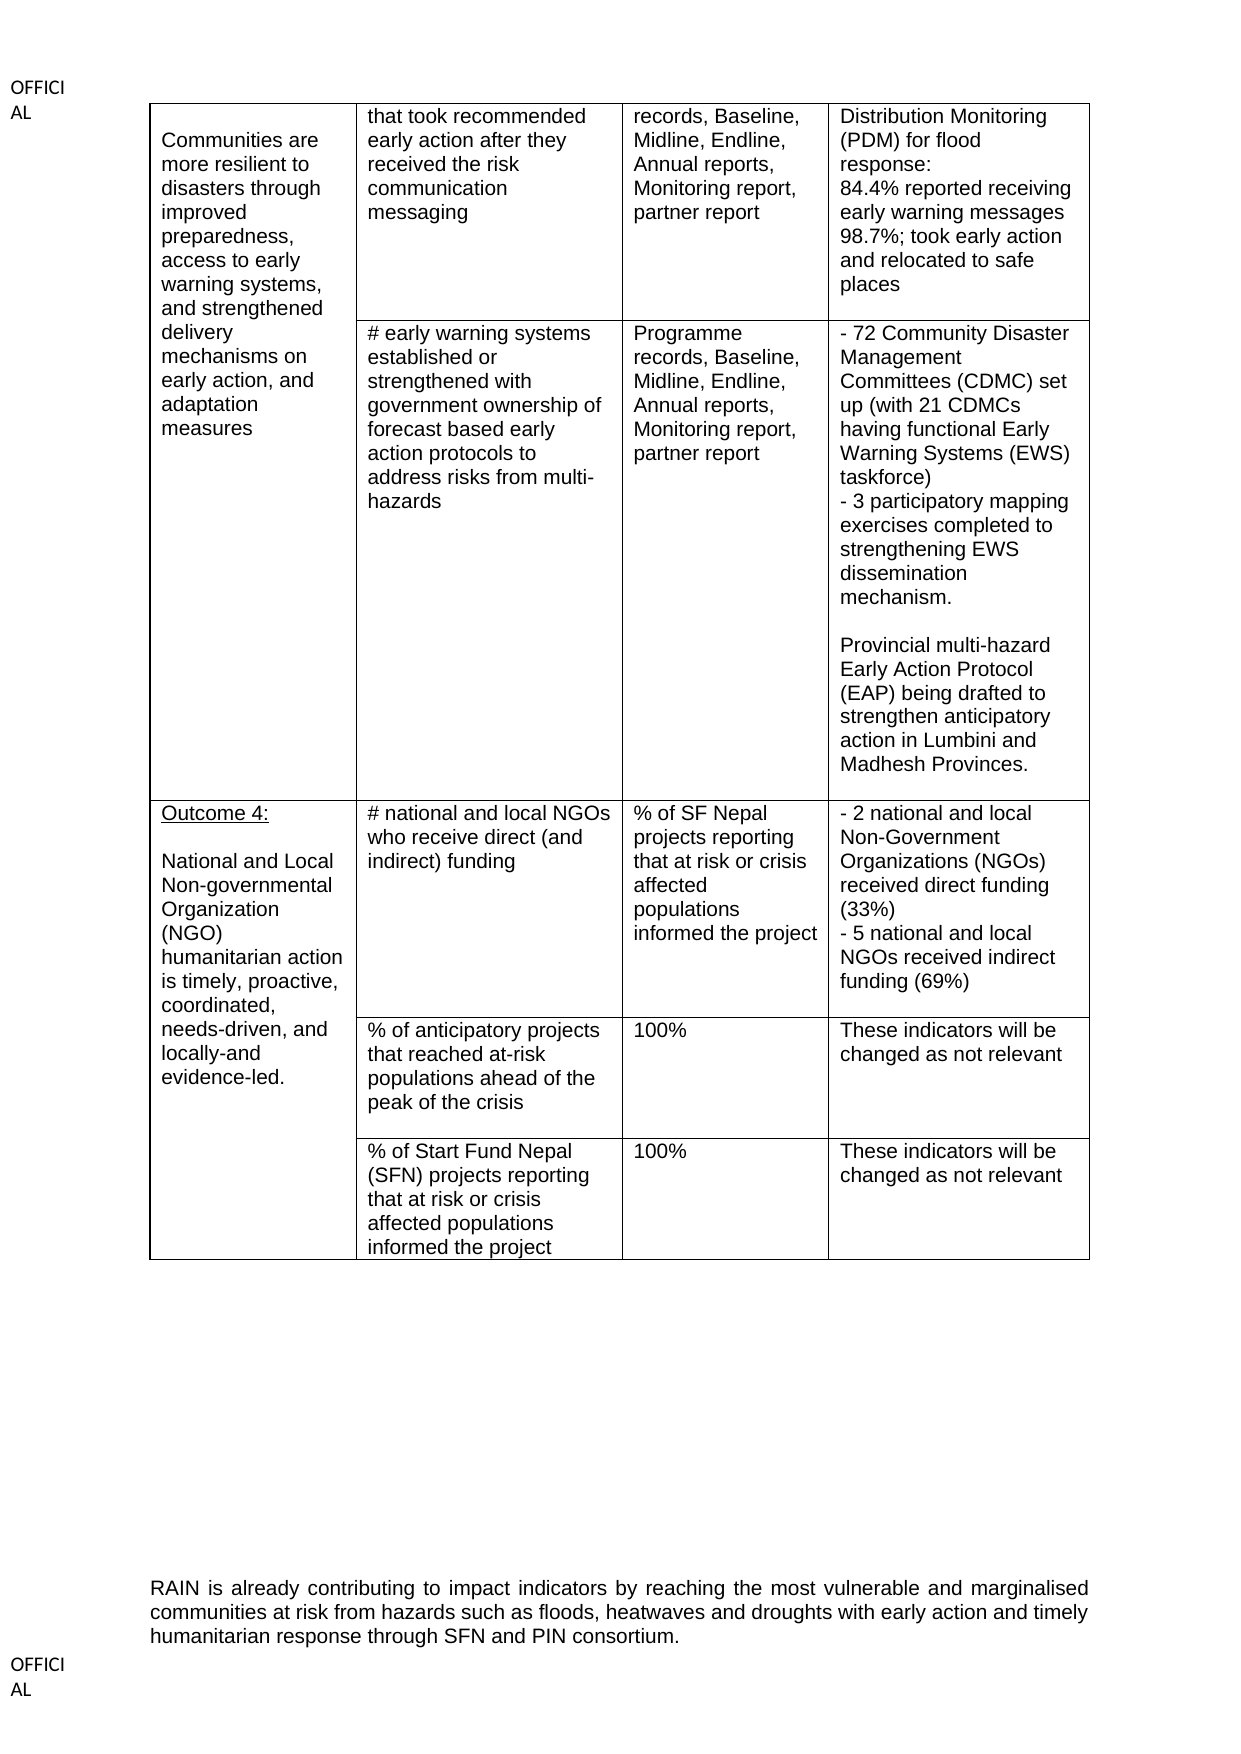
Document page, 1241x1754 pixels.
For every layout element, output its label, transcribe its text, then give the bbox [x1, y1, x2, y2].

table_cell 100% [623, 1018, 828, 1138]
table_cell % of SF Nepal projects reporting that at risk or crisis affected populations informed the project [623, 801, 828, 1017]
table_cell % of Start Fund Nepal (SFN) projects reporting that at risk or crisis affected populations informed the project [357, 1139, 622, 1258]
table_cell - 2 national and local Non-Government Organizations (NGOs) received direct funding (33%) - 5 national and local NGOs received indirect funding (69%) [829, 801, 1089, 1017]
text RAIN is already contributing to impact indicators by reaching the most vulnerable and marginalised communities at risk from hazards such as floods, heatwaves and droughts with early action and timely humanitarian response through SFN and PIN consortium. [150, 1576, 1090, 1648]
table_cell These indicators will be changed as not relevant [829, 1018, 1089, 1138]
table_cell # early warning systems established or strengthened with government ownership of forecast based early action protocols to address risks from multi-hazards [357, 321, 622, 800]
table_cell Programme records, Baseline, Midline, Endline, Annual reports, Monitoring report, partner report [623, 321, 828, 800]
table_cell 100% [623, 1139, 828, 1258]
table_cell - 72 Community Disaster Management Committees (CDMC) set up (with 21 CDMCs having functional Early Warning Systems (EWS) taskforce) - 3 participatory mapping exercises completed to strengthening EWS dissemination mechanism. Provincial multi-hazard Early Action Protocol (EAP) being drafted to strengthen anticipatory action in Lumbini and Madhesh Provinces. [829, 321, 1089, 800]
table_cell Outcome 4: National and Local Non-governmental Organization (NGO) humanitarian action is timely, proactive, coordinated, needs-driven, and locally-and evidence-led. [151, 801, 356, 1258]
table_cell These indicators will be changed as not relevant [829, 1139, 1089, 1258]
table_cell records, Baseline, Midline, Endline, Annual reports, Monitoring report, partner report [623, 104, 828, 320]
table_cell that took recommended early action after they received the risk communication messaging [357, 104, 622, 320]
table_cell Communities are more resilient to disasters through improved preparedness, access to early warning systems, and strengthened delivery mechanisms on early action, and adaptation measures [151, 104, 356, 800]
table_cell % of anticipatory projects that reached at-risk populations ahead of the peak of the crisis [357, 1018, 622, 1138]
table_cell Distribution Monitoring (PDM) for flood response: 84.4% reported receiving early warning messages 98.7%; took early action and relocated to safe places [829, 104, 1089, 320]
table_cell # national and local NGOs who receive direct (and indirect) funding [357, 801, 622, 1017]
